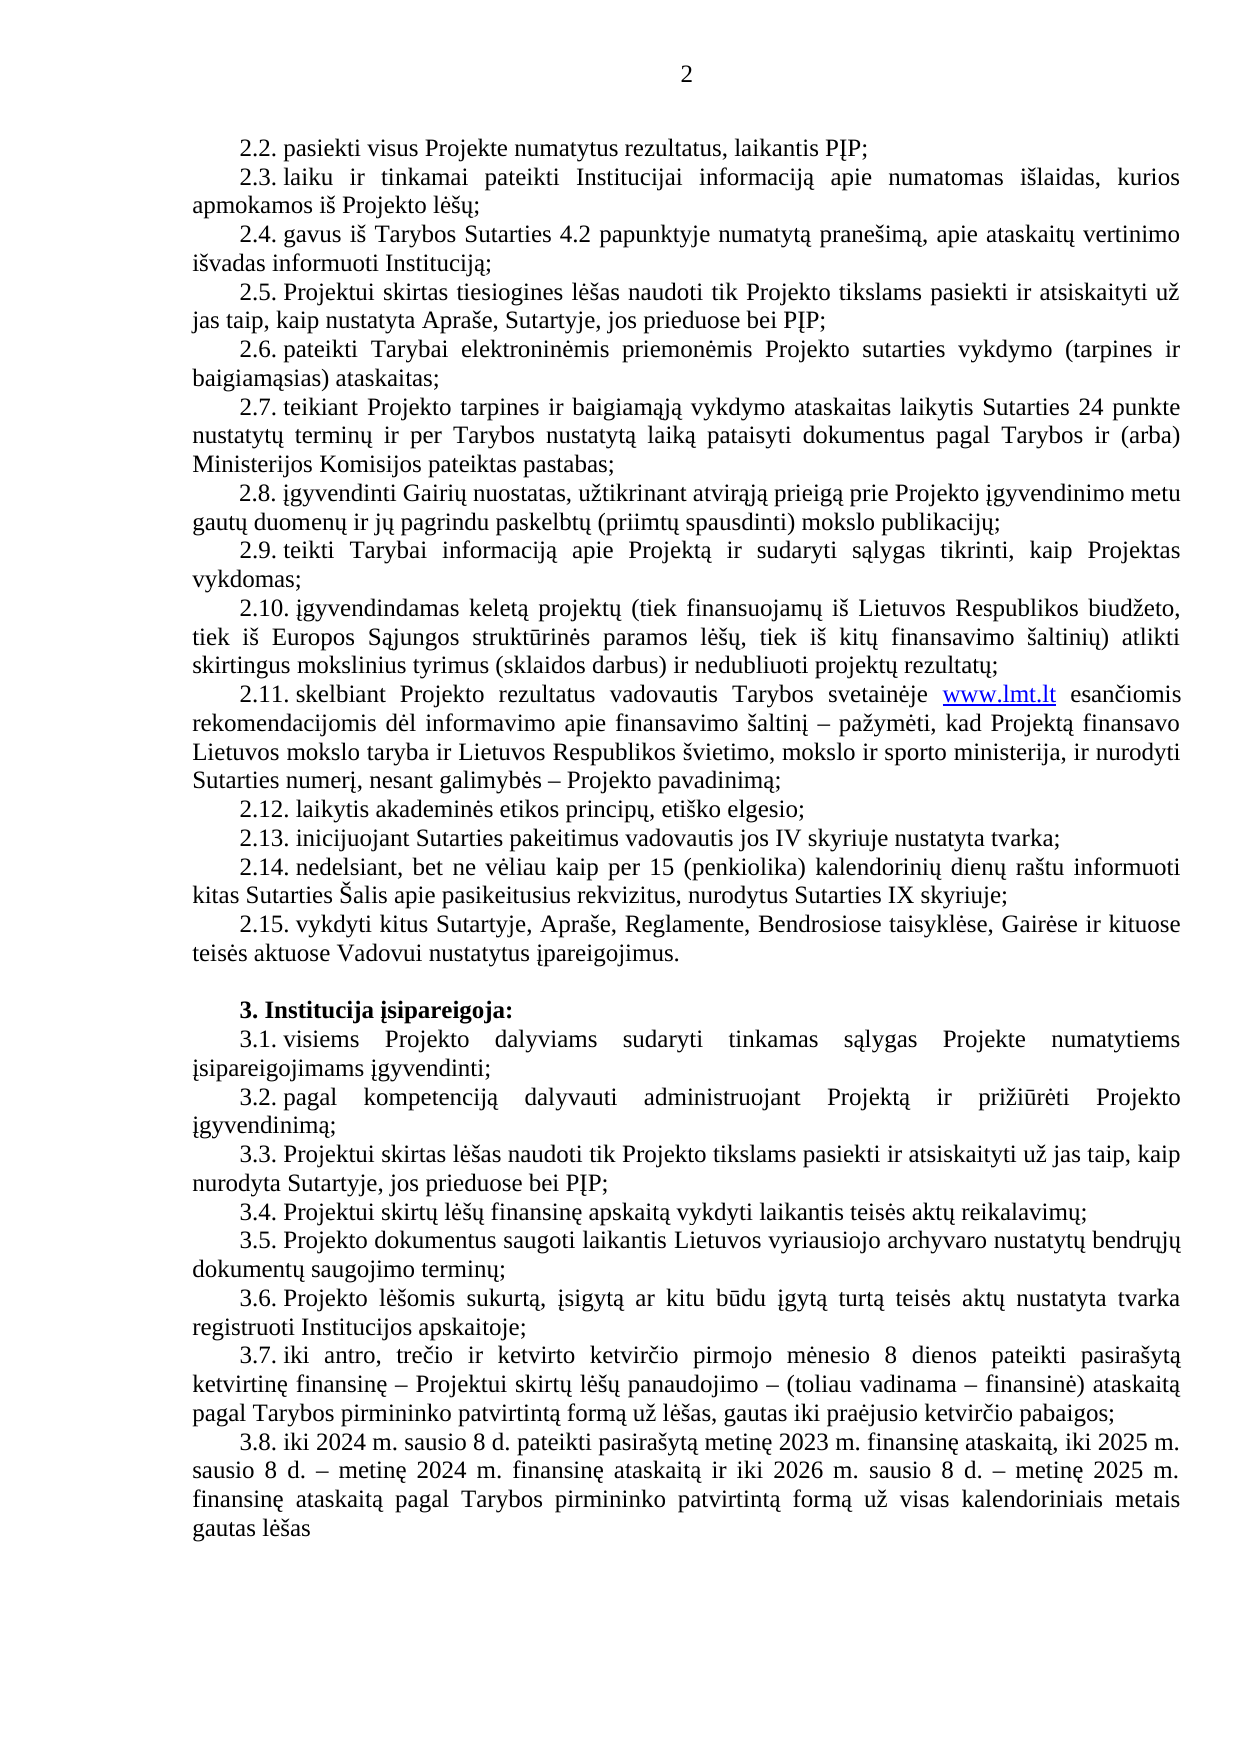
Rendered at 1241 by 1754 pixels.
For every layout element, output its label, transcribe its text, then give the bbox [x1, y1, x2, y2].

text 3.8. iki 2024 m. sausio 8 d. pateikti pasirašytą metinę 2023 m. finansinę ataskaitą, iki 2025 m. sausio 8 d. – metinę 2024 m. finansinę ataskaitą ir iki 2026 m. sausio 8 d. – metinę 2025 m. finansinę ataskaitą pagal Tarybos pirmininko patvirtintą formą už visas kalendoriniais metais gautas lėšas [192, 1427, 1181, 1542]
text 2.15. vykdyti kitus Sutartyje, Apraše, Reglamente, Bendrosiose taisyklėse, Gairėse ir kituose teisės aktuose Vadovui nustatytus įpareigojimus. [192, 909, 1181, 967]
text 3.2. pagal kompetenciją dalyvauti administruojant Projektą ir prižiūrėti Projekto įgyvendinimą; [192, 1082, 1181, 1139]
text 3.7. iki antro, trečio ir ketvirto ketvirčio pirmojo mėnesio 8 dienos pateikti pasirašytą ketvirtinę finansinę – Projektui skirtų lėšų panaudojimo – (toliau vadinama – finansinė) ataskaitą pagal Tarybos pirmininko patvirtintą formą už lėšas, gautas iki praėjusio ketvirčio pabaigos; [192, 1340, 1181, 1427]
text 3. Institucija įsipareigoja: [192, 995, 1181, 1024]
text 2.10. įgyvendindamas keletą projektų (tiek finansuojamų iš Lietuvos Respublikos biudžeto, tiek iš Europos Sąjungos struktūrinės paramos lėšų, tiek iš kitų finansavimo šaltinių) atlikti skirtingus mokslinius tyrimus (sklaidos darbus) ir nedubliuoti projektų rezultatų; [192, 593, 1181, 679]
text 3.6. Projekto lėšomis sukurtą, įsigytą ar kitu būdu įgytą turtą teisės aktų nustatyta tvarka registruoti Institucijos apskaitoje; [192, 1283, 1181, 1340]
text 2.7. teikiant Projekto tarpines ir baigiamąją vykdymo ataskaitas laikytis Sutarties 24 punkte nustatytų terminų ir per Tarybos nustatytą laiką pataisyti dokumentus pagal Tarybos ir (arba) Ministerijos Komisijos pateiktas pastabas; [192, 392, 1181, 478]
text 2.13. inicijuojant Sutarties pakeitimus vadovautis jos IV skyriuje nustatyta tvarka; [192, 823, 1181, 852]
text 3.1. visiems Projekto dalyviams sudaryti tinkamas sąlygas Projekte numatytiems įsipareigojimams įgyvendinti; [192, 1024, 1181, 1082]
text 2.12. laikytis akademinės etikos principų, etiško elgesio; [192, 794, 1181, 823]
text 2.9. teikti Tarybai informaciją apie Projektą ir sudaryti sąlygas tikrinti, kaip Projektas vykdomas; [192, 535, 1181, 593]
text 2.5. Projektui skirtas tiesiogines lėšas naudoti tik Projekto tikslams pasiekti ir atsiskaityti už jas taip, kaip nustatyta Apraše, Sutartyje, jos prieduose bei PĮP; [192, 277, 1181, 334]
text 2.2. pasiekti visus Projekte numatytus rezultatus, laikantis PĮP; [192, 133, 1181, 162]
text 2.11. skelbiant Projekto rezultatus vadovautis Tarybos svetainėje www.lmt.lt esančiomis rekomendacijomis dėl informavimo apie finansavimo šaltinį – pažymėti, kad Projektą finansavo Lietuvos mokslo taryba ir Lietuvos Respublikos švietimo, mokslo ir sporto ministerija, ir nurodyti Sutarties numerį, nesant galimybės – Projekto pavadinimą; [192, 679, 1181, 794]
text 2.6. pateikti Tarybai elektroninėmis priemonėmis Projekto sutarties vykdymo (tarpines ir baigiamąsias) ataskaitas; [192, 334, 1181, 392]
text 3.4. Projektui skirtų lėšų finansinę apskaitą vykdyti laikantis teisės aktų reikalavimų; [192, 1197, 1181, 1225]
text 3.5. Projekto dokumentus saugoti laikantis Lietuvos vyriausiojo archyvaro nustatytų bendrųjų dokumentų saugojimo terminų; [192, 1225, 1181, 1283]
text 2.14. nedelsiant, bet ne vėliau kaip per 15 (penkiolika) kalendorinių dienų raštu informuoti kitas Sutarties Šalis apie pasikeitusius rekvizitus, nurodytus Sutarties IX skyriuje; [192, 852, 1181, 909]
text 2.3. laiku ir tinkamai pateikti Institucijai informaciją apie numatomas išlaidas, kurios apmokamos iš Projekto lėšų; [192, 162, 1181, 219]
text 2.8. įgyvendinti Gairių nuostatas, užtikrinant atvirąją prieigą prie Projekto įgyvendinimo metu gautų duomenų ir jų pagrindu paskelbtų (priimtų spausdinti) mokslo publikacijų; [192, 478, 1181, 535]
text 2.4. gavus iš Tarybos Sutarties 4.2 papunktyje numatytą pranešimą, apie ataskaitų vertinimo išvadas informuoti Instituciją; [192, 219, 1181, 277]
text 3.3. Projektui skirtas lėšas naudoti tik Projekto tikslams pasiekti ir atsiskaityti už jas taip, kaip nurodyta Sutartyje, jos prieduose bei PĮP; [192, 1139, 1181, 1197]
